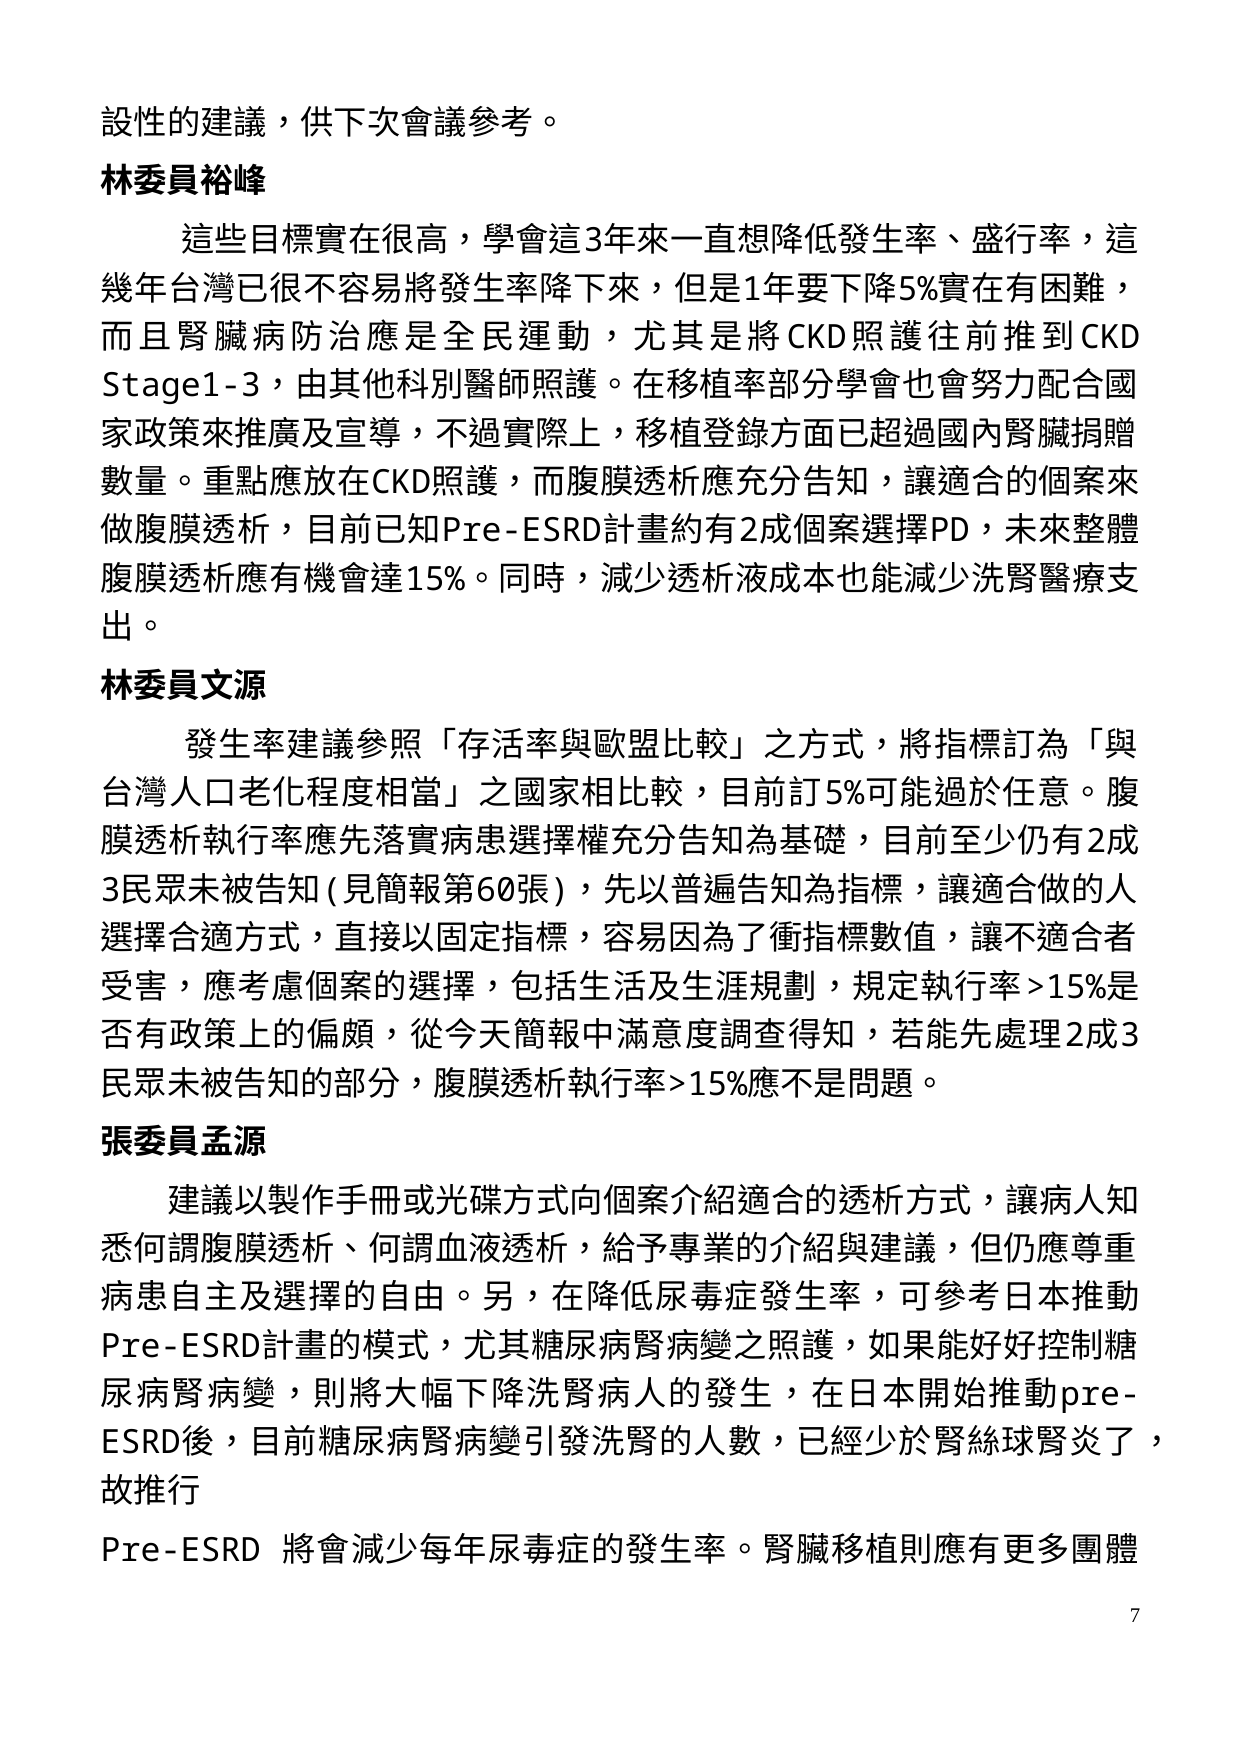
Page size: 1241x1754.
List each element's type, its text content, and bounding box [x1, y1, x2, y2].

text 這些目標實在很高，學會這3年來一直想降低發生率、盛行率，這幾年台灣已很不容易將發生率降下來，但是1年要下降5%實在有困難，而且腎臟病防治應是全民運動，尤其是將CKD照護往前推到CKD Stage1-3，由其他科別醫師照護。在移植率部分學會也會努力配合國家政策來推廣及宣導，不過實際上，移植登錄方面已超過國內腎臟捐贈數量。重點應放在CKD照護，而腹膜透析應充分告知，讓適合的個案來做腹膜透析，目前已知Pre-ESRD計畫約有2成個案選擇PD，未來整體腹膜透析應有機會達15%。同時，減少透析液成本也能減少洗腎醫療支出。 [101, 213, 1140, 648]
text Pre-ESRD 將會減少每年尿毒症的發生率。腎臟移植則應有更多團體 [100, 1522, 1140, 1571]
text 林委員裕峰 [100, 154, 1140, 202]
text 設性的建議，供下次會議參考。 [100, 96, 1140, 144]
text 張委員孟源 [100, 1115, 1140, 1163]
text 建議以製作手冊或光碟方式向個案介紹適合的透析方式，讓病人知悉何謂腹膜透析、何謂血液透析，給予專業的介紹與建議，但仍應尊重病患自主及選擇的自由。另，在降低尿毒症發生率，可參考日本推動Pre-ESRD計畫的模式，尤其糖尿病腎病變之照護，如果能好好控制糖尿病腎病變，則將大幅下降洗腎病人的發生，在日本開始推動pre-ESRD後，目前糖尿病腎病變引發洗腎的人數，已經少於腎絲球腎炎了，故推行 [100, 1174, 1140, 1512]
text 林委員文源 [100, 659, 1140, 707]
text 發生率建議參照「存活率與歐盟比較」之方式，將指標訂為「與台灣人口老化程度相當」之國家相比較，目前訂5%可能過於任意。腹膜透析執行率應先落實病患選擇權充分告知為基礎，目前至少仍有2成3民眾未被告知(見簡報第60張)，先以普遍告知為指標，讓適合做的人選擇合適方式，直接以固定指標，容易因為了衝指標數值，讓不適合者受害，應考慮個案的選擇，包括生活及生涯規劃，規定執行率>15%是否有政策上的偏頗，從今天簡報中滿意度調查得知，若能先處理2成3民眾未被告知的部分，腹膜透析執行率>15%應不是問題。 [100, 717, 1140, 1105]
